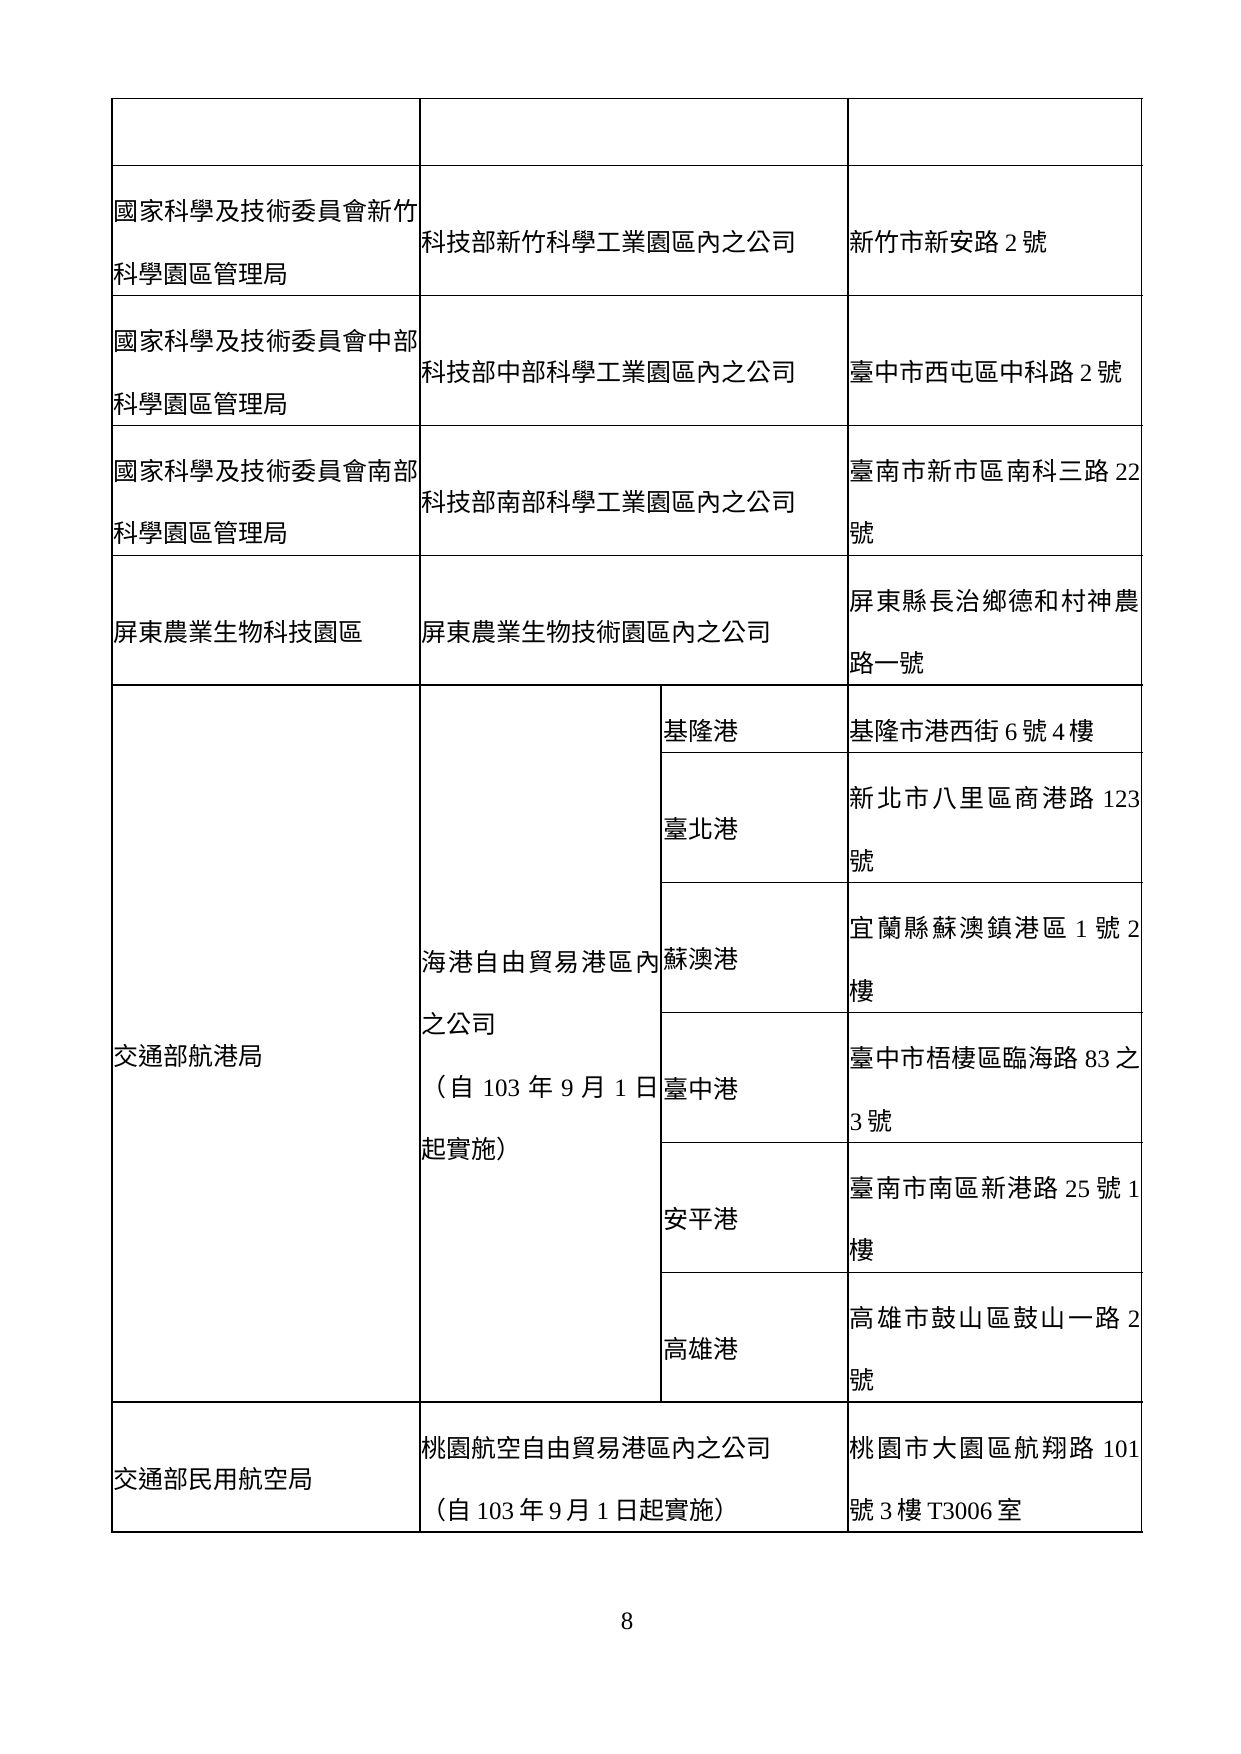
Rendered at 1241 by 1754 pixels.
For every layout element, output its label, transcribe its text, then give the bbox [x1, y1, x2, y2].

table_cell 臺北港 [662, 753, 847, 882]
table_cell 海港自由貿易港區內之公司 （自103年9月1日起實施） [421, 686, 660, 1401]
table_cell 桃園航空自由貿易港區內之公司 （自103年9月1日起實施） [421, 1403, 847, 1531]
table_cell 屏東縣長治鄉德和村神農路一號 [849, 556, 1141, 684]
table_cell 臺南市南區新港路25號1樓 [849, 1143, 1141, 1271]
table_cell 國家科學及技術委員會南部科學園區管理局 [113, 426, 419, 554]
table_cell 蘇澳港 [662, 883, 847, 1012]
table_cell 宜蘭縣蘇澳鎮港區1號2樓 [849, 883, 1141, 1012]
table_cell [113, 99, 419, 165]
table_cell 新竹市新安路2號 [849, 166, 1141, 295]
table_cell 臺中市西屯區中科路2號 [849, 296, 1141, 424]
table_cell 臺中市梧棲區臨海路83之3號 [849, 1013, 1141, 1141]
table_cell 交通部航港局 [113, 686, 419, 1401]
table_cell 科技部中部科學工業園區內之公司 [421, 296, 847, 424]
table_cell 安平港 [662, 1143, 847, 1271]
table_cell 國家科學及技術委員會中部科學園區管理局 [113, 296, 419, 424]
table_cell 基隆港 [662, 686, 847, 752]
table_cell 屏東農業生物科技園區 [113, 556, 419, 684]
table_cell 臺中港 [662, 1013, 847, 1141]
table_cell 桃園市大園區航翔路101號3樓T3006室 [849, 1403, 1141, 1531]
table_cell [421, 99, 847, 165]
table_cell 臺南市新市區南科三路22號 [849, 426, 1141, 554]
table_cell 新北市八里區商港路123號 [849, 753, 1141, 882]
table_cell 科技部新竹科學工業園區內之公司 [421, 166, 847, 295]
table_cell 交通部民用航空局 [113, 1403, 419, 1531]
table_cell 國家科學及技術委員會新竹科學園區管理局 [113, 166, 419, 295]
table_cell 屏東農業生物技術園區內之公司 [421, 556, 847, 684]
table_cell 基隆市港西街6號4樓 [849, 686, 1141, 752]
table_cell 科技部南部科學工業園區內之公司 [421, 426, 847, 554]
table_cell [849, 99, 1141, 165]
table_cell 高雄港 [662, 1273, 847, 1401]
table_cell 高雄市鼓山區鼓山一路2號 [849, 1273, 1141, 1401]
